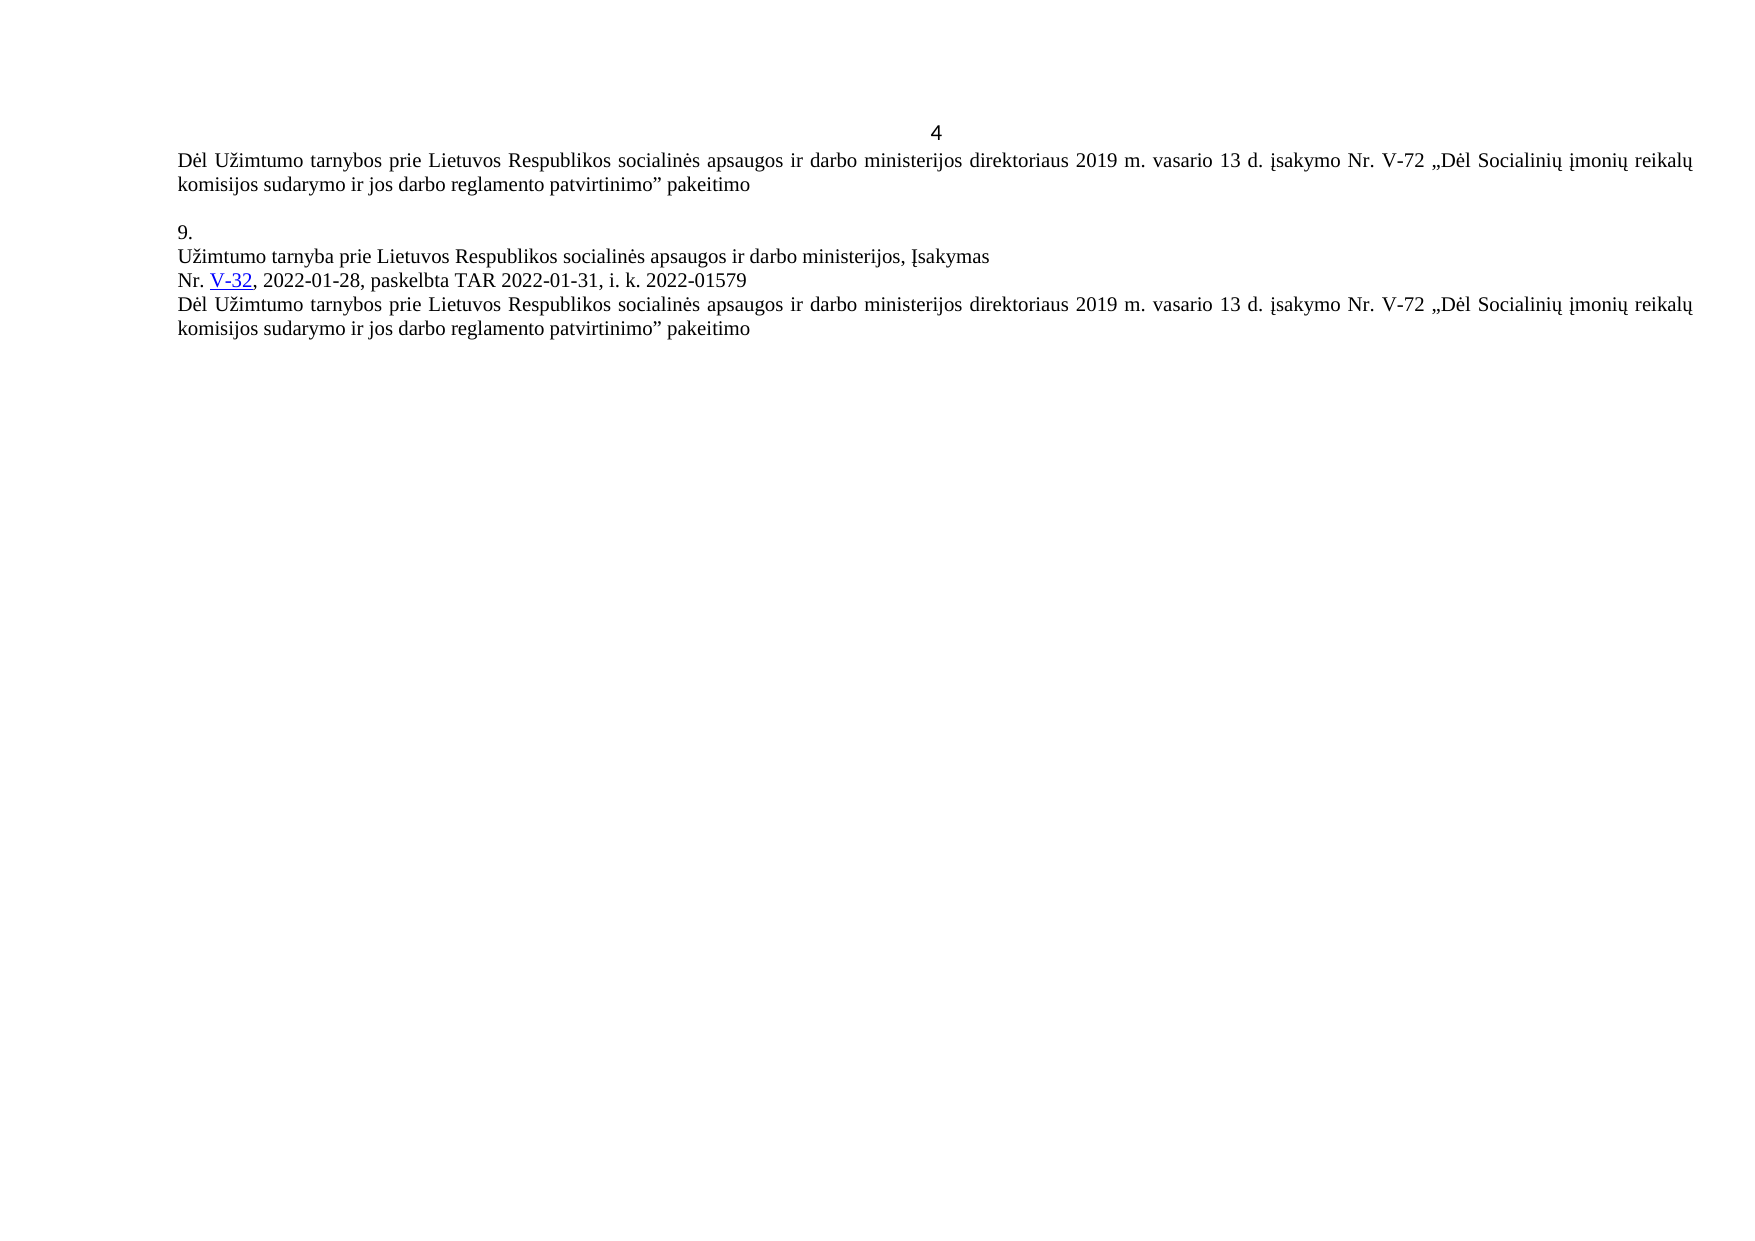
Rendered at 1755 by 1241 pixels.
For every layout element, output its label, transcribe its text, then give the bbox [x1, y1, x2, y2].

text Užimtumo tarnyba prie Lietuvos Respublikos socialinės apsaugos ir darbo ministerijos, Įsakymas [177, 244, 1695, 268]
text Dėl Užimtumo tarnybos prie Lietuvos Respublikos socialinės apsaugos ir darbo ministerijos direktoriaus 2019 m. vasario 13 d. įsakymo Nr. V-72 „Dėl Socialinių įmonių reikalų komisijos sudarymo ir jos darbo reglamento patvirtinimo” pakeitimo [177, 148, 1695, 196]
text 9. [177, 220, 1695, 244]
text Dėl Užimtumo tarnybos prie Lietuvos Respublikos socialinės apsaugos ir darbo ministerijos direktoriaus 2019 m. vasario 13 d. įsakymo Nr. V-72 „Dėl Socialinių įmonių reikalų komisijos sudarymo ir jos darbo reglamento patvirtinimo” pakeitimo [177, 292, 1695, 340]
text Nr. V-32, 2022-01-28, paskelbta TAR 2022-01-31, i. k. 2022-01579 [177, 268, 1695, 292]
